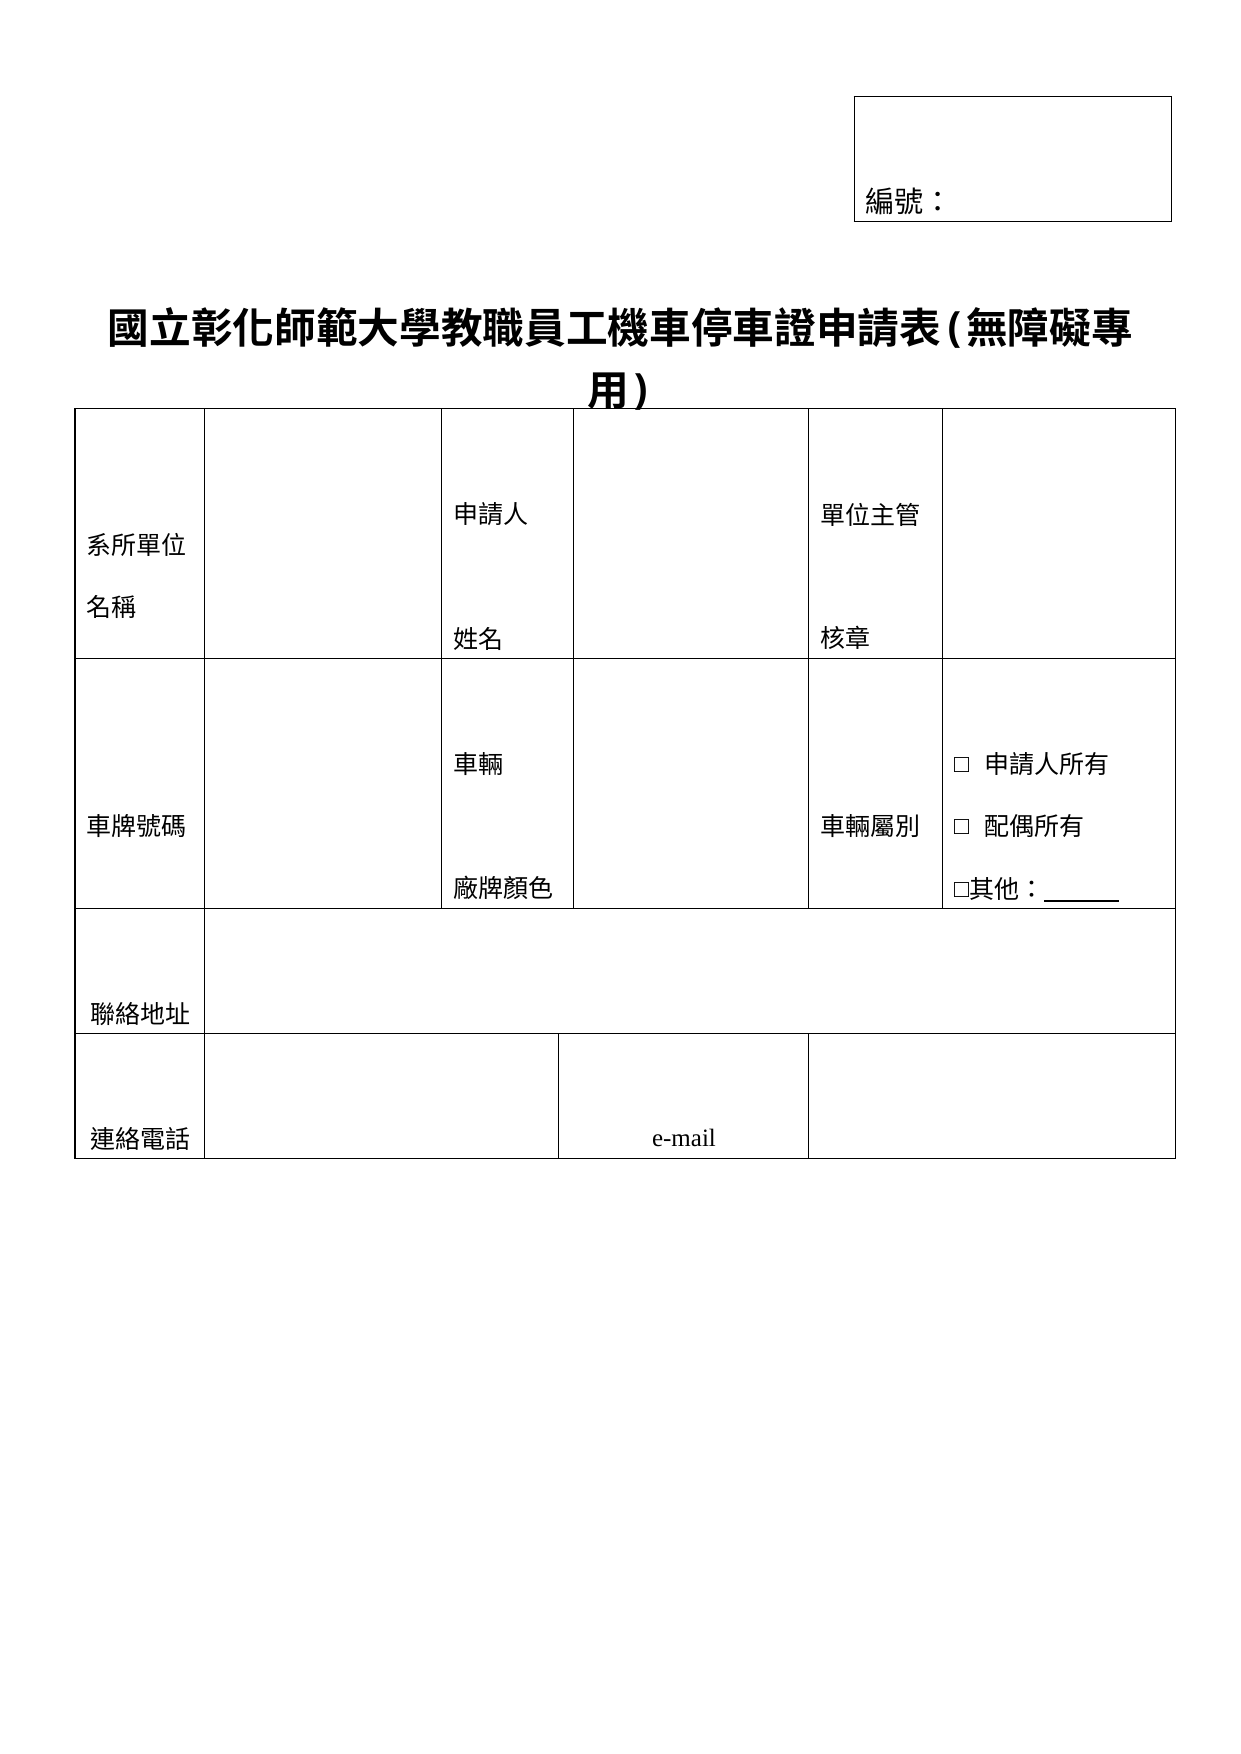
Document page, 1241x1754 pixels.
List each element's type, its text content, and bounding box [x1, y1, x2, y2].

table_header 系所單位 名稱 [76, 409, 204, 658]
table_cell 聯絡地址 [76, 909, 204, 1033]
table_header [943, 409, 1175, 658]
table_cell [205, 659, 441, 908]
table_cell 車輛屬別 [809, 659, 942, 908]
table_cell 車輛 廠牌顏色 [442, 659, 573, 908]
table_cell [809, 1034, 1175, 1158]
table_cell [205, 909, 1175, 1033]
table_header 編號： [855, 97, 1171, 221]
table_cell □ 申請人所有 □ 配偶所有 □其他： [943, 659, 1175, 908]
table_cell 車牌號碼 [76, 659, 204, 908]
table_cell [574, 659, 808, 908]
text 國立彰化師範大學教職員工機車停車證申請表(無障礙專用) [75, 283, 1165, 408]
table_header [205, 409, 441, 658]
table_header 申請人 姓名 [442, 409, 573, 658]
table_cell [205, 1034, 558, 1158]
table_header 單位主管 核章 [809, 409, 942, 658]
table_cell e-mail [559, 1034, 808, 1158]
table_header [574, 409, 808, 658]
table_cell 連絡電話 [76, 1034, 204, 1158]
